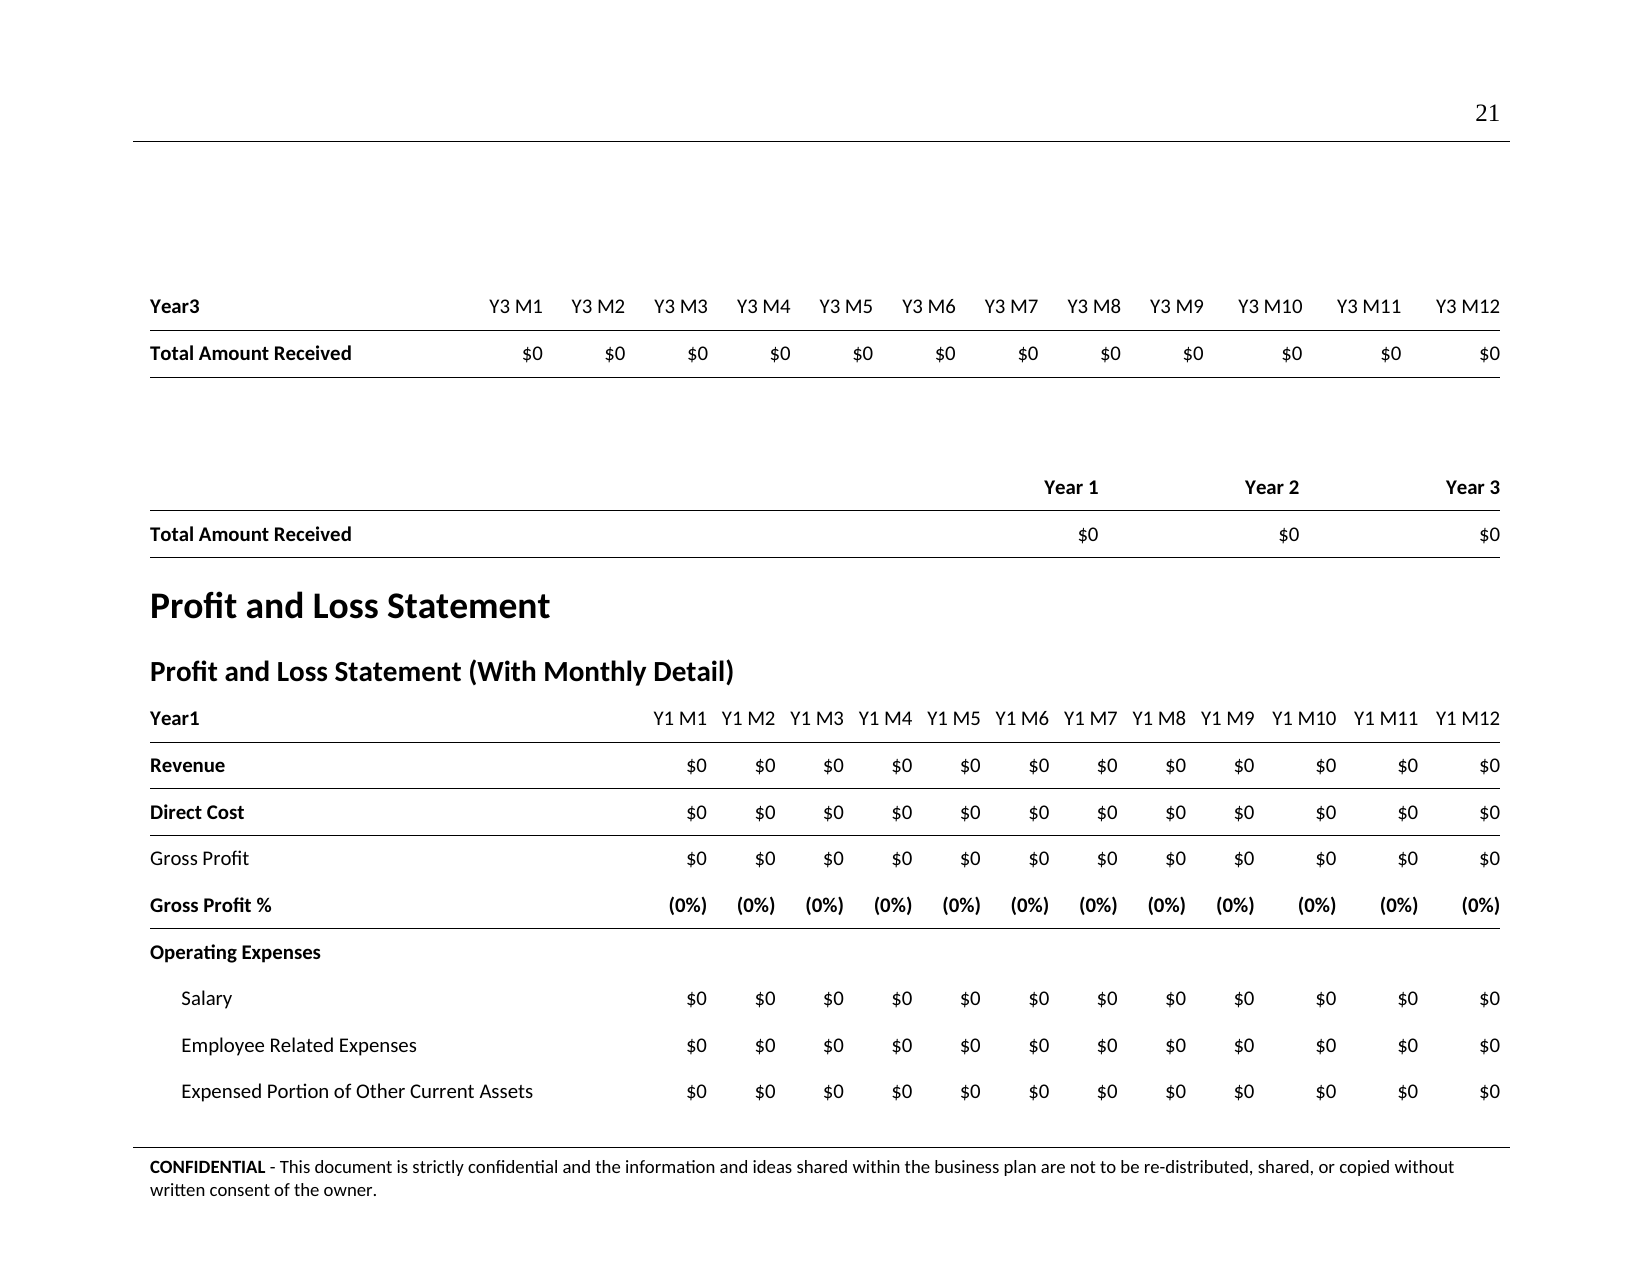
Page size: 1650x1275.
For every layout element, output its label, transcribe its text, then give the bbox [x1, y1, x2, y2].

table_header Y1 M1 [638, 695, 707, 741]
table_cell $0 [1186, 975, 1254, 1021]
table_cell [1254, 929, 1336, 975]
table_cell $0 [1418, 836, 1500, 881]
table_cell $0 [844, 1021, 912, 1068]
table_header Y3 M3 [625, 283, 708, 330]
table_cell Salary [150, 975, 638, 1021]
table_cell [912, 929, 981, 975]
table_header Y3 M11 [1302, 283, 1401, 330]
table_cell $0 [1418, 789, 1500, 835]
table_cell $0 [912, 975, 981, 1021]
table_cell $0 [790, 331, 873, 376]
table_cell $0 [1204, 331, 1302, 376]
table_cell $0 [638, 1068, 707, 1115]
table_header Y3 M7 [956, 283, 1038, 330]
table_cell $0 [1299, 511, 1500, 557]
table_cell $0 [956, 331, 1038, 376]
table_cell $0 [912, 1068, 981, 1115]
table_cell $0 [981, 975, 1049, 1021]
table_cell $0 [1118, 743, 1186, 788]
table_header Year 3 [1299, 463, 1500, 510]
table_cell $0 [1336, 1068, 1418, 1115]
table_cell $0 [775, 743, 844, 788]
table_cell [1336, 929, 1418, 975]
table_cell $0 [1121, 331, 1203, 376]
table_cell $0 [912, 789, 981, 835]
table_cell Total Amount Received [150, 511, 897, 557]
table_header Year 1 [898, 463, 1098, 510]
table_cell $0 [625, 331, 708, 376]
table_header Y1 M12 [1418, 695, 1500, 741]
table_cell [1049, 929, 1117, 975]
table_cell $0 [1049, 1068, 1117, 1115]
table_cell $0 [1049, 789, 1117, 835]
table_cell $0 [981, 1021, 1049, 1068]
table_cell $0 [912, 1021, 981, 1068]
table_cell (0%) [775, 881, 844, 928]
table_cell [1186, 929, 1254, 975]
table_cell $0 [638, 836, 707, 881]
table_cell $0 [1118, 1068, 1186, 1115]
table_cell $0 [1186, 1068, 1254, 1115]
table_cell [775, 929, 844, 975]
table_cell [844, 929, 912, 975]
table_cell Employee Related Expenses [150, 1021, 638, 1068]
table_cell $0 [1302, 331, 1401, 376]
table_cell $0 [1049, 1021, 1117, 1068]
table_header Y1 M8 [1118, 695, 1186, 741]
table_cell (0%) [707, 881, 775, 928]
table_cell [1418, 929, 1500, 975]
table_cell $0 [1336, 789, 1418, 835]
table_cell $0 [707, 789, 775, 835]
table_cell $0 [543, 331, 625, 376]
table_cell $0 [638, 1021, 707, 1068]
table_header Y3 M10 [1204, 283, 1302, 330]
table_cell (0%) [1254, 881, 1336, 928]
subtitle Profit and Loss Statement (With Monthly Detail) [150, 653, 1500, 688]
table_header Year1 [150, 695, 638, 741]
table_cell [981, 929, 1049, 975]
table_cell $0 [1336, 975, 1418, 1021]
table_cell $0 [775, 789, 844, 835]
table_cell $0 [981, 743, 1049, 788]
table_cell $0 [1401, 331, 1500, 376]
table_cell $0 [1118, 789, 1186, 835]
table_header Y1 M5 [912, 695, 981, 741]
table_cell $0 [775, 1068, 844, 1115]
table_header [150, 463, 897, 510]
table_cell $0 [844, 1068, 912, 1115]
table_cell $0 [1254, 1021, 1336, 1068]
table_header Y1 M3 [775, 695, 844, 741]
table_cell $0 [1186, 836, 1254, 881]
table_cell $0 [1049, 836, 1117, 881]
table_header Y1 M11 [1336, 695, 1418, 741]
table_cell $0 [1336, 836, 1418, 881]
table_cell $0 [981, 789, 1049, 835]
table_cell (0%) [844, 881, 912, 928]
table_cell $0 [638, 789, 707, 835]
table_cell $0 [1254, 743, 1336, 788]
table_header Y1 M2 [707, 695, 775, 741]
table_cell (0%) [981, 881, 1049, 928]
table_cell $0 [1038, 331, 1121, 376]
table_cell $0 [1049, 975, 1117, 1021]
table_cell $0 [1118, 836, 1186, 881]
table_header Y3 M8 [1038, 283, 1121, 330]
table_cell $0 [1118, 1021, 1186, 1068]
table_cell $0 [981, 1068, 1049, 1115]
table_cell $0 [844, 743, 912, 788]
table_cell $0 [1254, 836, 1336, 881]
table_cell (0%) [1186, 881, 1254, 928]
table_cell $0 [707, 975, 775, 1021]
table_cell $0 [1186, 1021, 1254, 1068]
table_cell Total Amount Received [150, 331, 460, 376]
table_cell $0 [898, 511, 1098, 557]
table_cell $0 [873, 331, 956, 376]
table_cell [638, 929, 707, 975]
table_cell $0 [1118, 975, 1186, 1021]
table_cell $0 [1186, 789, 1254, 835]
table_cell (0%) [1418, 881, 1500, 928]
table_cell (0%) [1049, 881, 1117, 928]
table_cell (0%) [1118, 881, 1186, 928]
table_cell $0 [1418, 975, 1500, 1021]
table_cell $0 [707, 836, 775, 881]
table_cell $0 [638, 975, 707, 1021]
table_cell $0 [844, 975, 912, 1021]
table_cell (0%) [912, 881, 981, 928]
table_header Y3 M12 [1401, 283, 1500, 330]
table_header Y3 M6 [873, 283, 956, 330]
table_header Y3 M4 [708, 283, 790, 330]
table_cell $0 [638, 743, 707, 788]
table_cell $0 [844, 789, 912, 835]
table_header Y3 M2 [543, 283, 625, 330]
table_cell $0 [844, 836, 912, 881]
table_cell Direct Cost [150, 789, 638, 835]
table_cell $0 [775, 975, 844, 1021]
table_header Y3 M1 [460, 283, 543, 330]
table_cell [1118, 929, 1186, 975]
table_cell $0 [1098, 511, 1299, 557]
table_cell $0 [1418, 1021, 1500, 1068]
table_header Year3 [150, 283, 460, 330]
table_cell Expensed Portion of Other Current Assets [150, 1068, 638, 1115]
table_cell $0 [912, 836, 981, 881]
table_cell $0 [1186, 743, 1254, 788]
table_cell $0 [460, 331, 543, 376]
table_header Y1 M6 [981, 695, 1049, 741]
table_cell (0%) [1336, 881, 1418, 928]
table_header Y1 M7 [1049, 695, 1117, 741]
table_cell Revenue [150, 743, 638, 788]
table_cell $0 [981, 836, 1049, 881]
table_header Year 2 [1098, 463, 1299, 510]
table_header Y3 M9 [1121, 283, 1203, 330]
table_cell $0 [775, 836, 844, 881]
table_cell $0 [1418, 743, 1500, 788]
subtitle Profit and Loss Statement [150, 582, 1500, 628]
table_cell Gross Profit % [150, 881, 638, 928]
table_cell $0 [1336, 1021, 1418, 1068]
table_cell $0 [707, 743, 775, 788]
table_cell $0 [1254, 789, 1336, 835]
table_header Y3 M5 [790, 283, 873, 330]
table_cell Operating Expenses [150, 929, 638, 975]
table_cell $0 [1336, 743, 1418, 788]
table_cell $0 [707, 1021, 775, 1068]
table_cell $0 [1254, 1068, 1336, 1115]
table_cell $0 [775, 1021, 844, 1068]
table_header Y1 M9 [1186, 695, 1254, 741]
table_cell [707, 929, 775, 975]
table_cell Gross Profit [150, 836, 638, 881]
table_cell $0 [708, 331, 790, 376]
table_cell $0 [912, 743, 981, 788]
table_cell $0 [707, 1068, 775, 1115]
table_cell $0 [1418, 1068, 1500, 1115]
table_cell $0 [1254, 975, 1336, 1021]
table_header Y1 M4 [844, 695, 912, 741]
table_header Y1 M10 [1254, 695, 1336, 741]
table_cell (0%) [638, 881, 707, 928]
table_cell $0 [1049, 743, 1117, 788]
